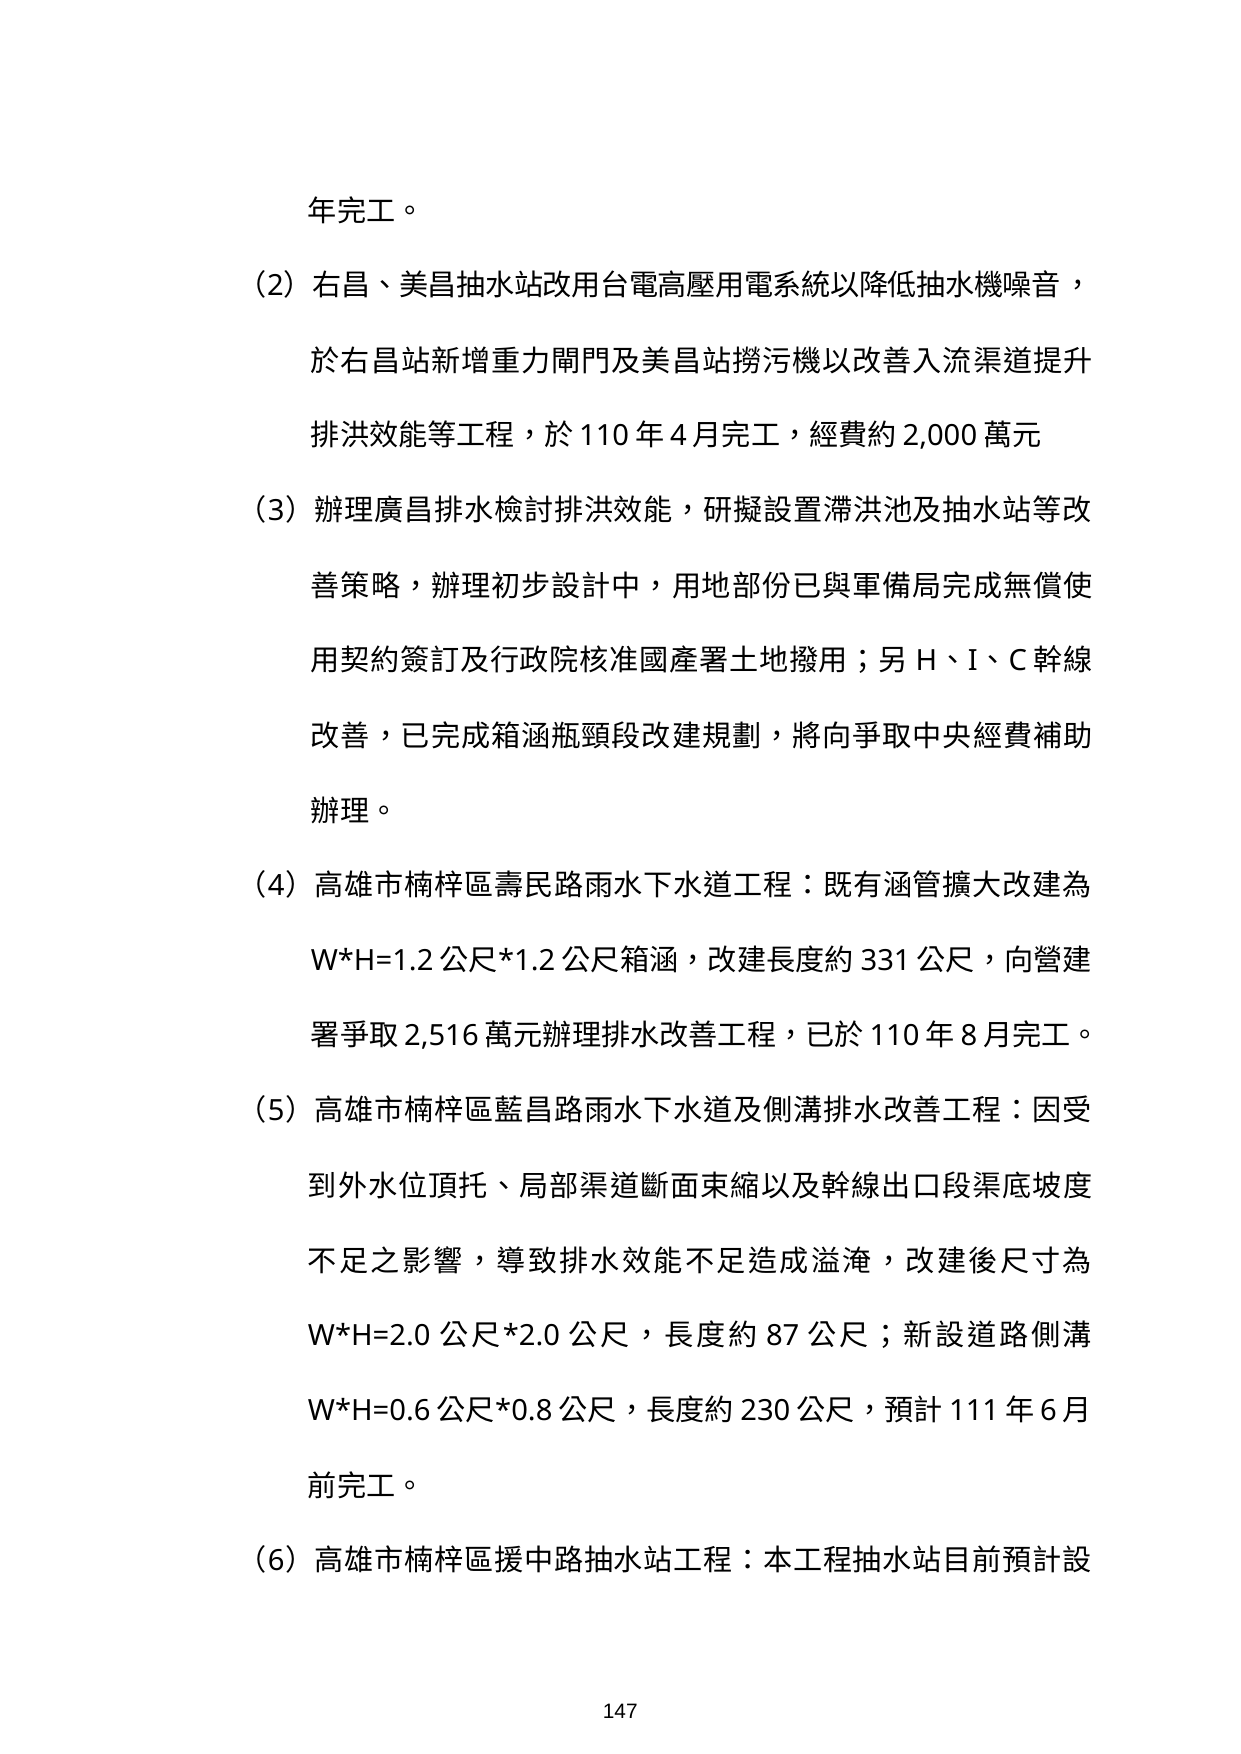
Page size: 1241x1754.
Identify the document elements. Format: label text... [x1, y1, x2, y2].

text （5）高雄市楠梓區藍昌路雨水下水道及側溝排水改善工程：因受到外水位頂托、局部渠道斷面束縮以及幹線出口段渠底坡度不足之影響，導致排水效能不足造成溢淹，改建後尺寸為W*H=2.0公尺*2.0公尺，長度約87公尺；新設道路側溝W*H=0.6公尺*0.8公尺，長度約230公尺，預計111年6月前完工。 [238, 1064, 1092, 1514]
text （2）右昌、美昌抽水站改用台電高壓用電系統以降低抽水機噪音，於右昌站新增重力閘門及美昌站撈污機以改善入流渠道提升排洪效能等工程，於110年4月完工，經費約2,000萬元 [238, 239, 1092, 464]
text 年完工。 [238, 164, 1092, 239]
text （4）高雄市楠梓區壽民路雨水下水道工程：既有涵管擴大改建為W*H=1.2公尺*1.2公尺箱涵，改建長度約331公尺，向營建署爭取2,516萬元辦理排水改善工程，已於110年8月完工。 [238, 839, 1092, 1064]
text （6）高雄市楠梓區援中路抽水站工程：本工程抽水站目前預計設 [238, 1514, 1092, 1589]
text （3）辦理廣昌排水檢討排洪效能，研擬設置滯洪池及抽水站等改善策略，辦理初步設計中，用地部份已與軍備局完成無償使用契約簽訂及行政院核准國產署土地撥用；另H、I、C幹線改善，已完成箱涵瓶頸段改建規劃，將向爭取中央經費補助辦理。 [238, 464, 1092, 839]
